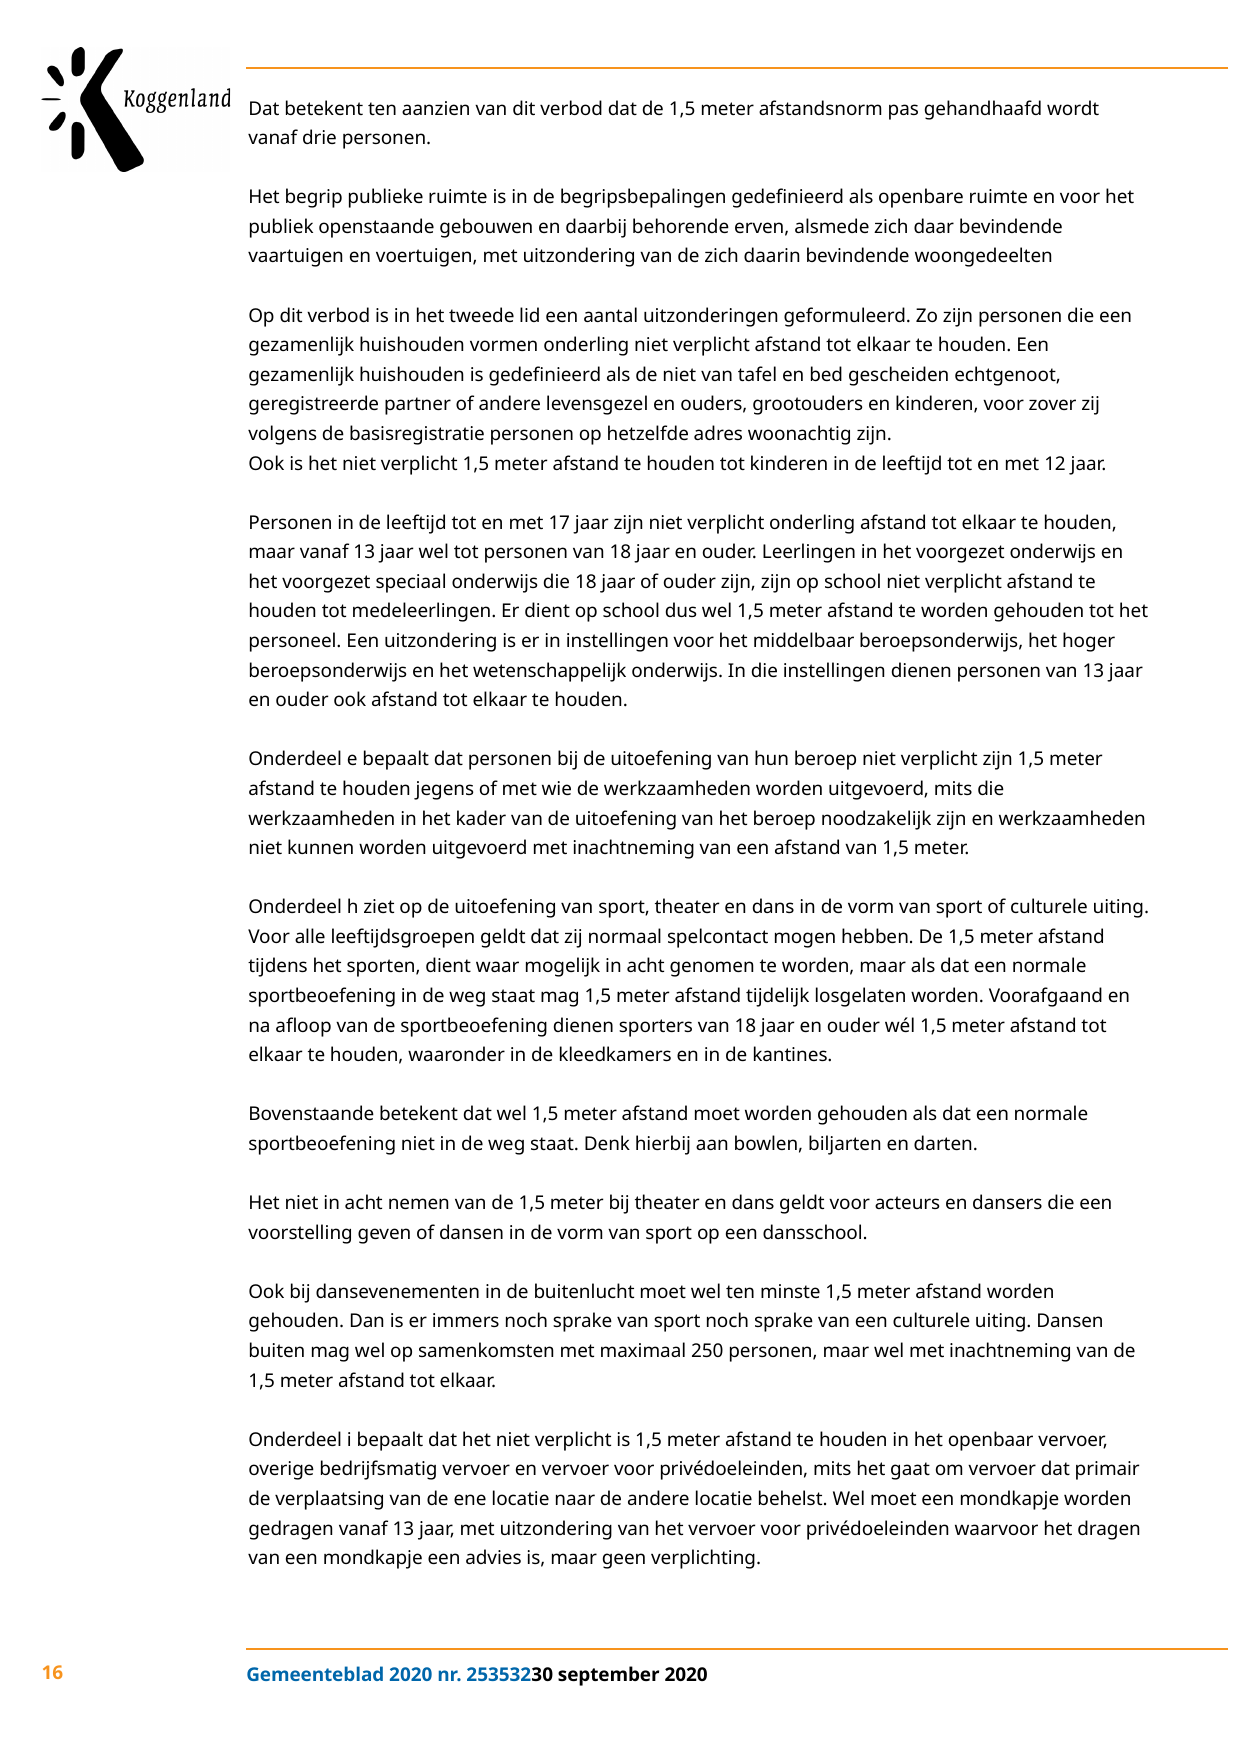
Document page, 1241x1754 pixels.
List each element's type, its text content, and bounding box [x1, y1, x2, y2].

text Het begrip publieke ruimte is in de begripsbepalingen gedefinieerd als openbare ruimte en voor het publiek openstaande gebouwen en daarbij behorende erven, alsmede zich daar bevindende vaartuigen en voertuigen, met uitzondering van de zich daarin bevindende woongedeelten [248, 183, 1152, 268]
text Bovenstaande betekent dat wel 1,5 meter afstand moet worden gehouden als dat een normale sportbeoefening niet in de weg staat. Denk hierbij aan bowlen, biljarten en darten. [248, 1101, 1152, 1156]
text Ook is het niet verplicht 1,5 meter afstand te houden tot kinderen in de leeftijd tot en met 12 jaar. [248, 450, 1152, 476]
picture [41, 47, 231, 172]
text Onderdeel i bepaalt dat het niet verplicht is 1,5 meter afstand te houden in het openbaar vervoer, overige bedrijfsmatig vervoer en vervoer voor privédoeleinden, mits het gaat om vervoer dat primair de verplaatsing van de ene locatie naar de andere locatie behelst. Wel moet een mondkapje worden gedragen vanaf 13 jaar, met uitzondering van het vervoer voor privédoeleinden waarvoor het dragen van een mondkapje een advies is, maar geen verplichting. [248, 1426, 1152, 1570]
text Onderdeel e bepaalt dat personen bij de uitoefening van hun beroep niet verplicht zijn 1,5 meter afstand te houden jegens of met wie de werkzaamheden worden uitgevoerd, mits die werkzaamheden in het kader van de uitoefening van het beroep noodzakelijk zijn en werkzaamheden niet kunnen worden uitgevoerd met inachtneming van een afstand van 1,5 meter. [248, 746, 1152, 860]
text Onderdeel h ziet op de uitoefening van sport, theater en dans in de vorm van sport of culturele uiting. Voor alle leeftijdsgroepen geldt dat zij normaal spelcontact mogen hebben. De 1,5 meter afstand tijdens het sporten, dient waar mogelijk in acht genomen te worden, maar als dat een normale sportbeoefening in de weg staat mag 1,5 meter afstand tijdelijk losgelaten worden. Voorafgaand en na afloop van de sportbeoefening dienen sporters van 18 jaar en ouder wél 1,5 meter afstand tot elkaar te houden, waaronder in de kleedkamers en in de kantines. [248, 893, 1152, 1067]
text Personen in de leeftijd tot en met 17 jaar zijn niet verplicht onderling afstand tot elkaar te houden, maar vanaf 13 jaar wel tot personen van 18 jaar en ouder. Leerlingen in het voorgezet onderwijs en het voorgezet speciaal onderwijs die 18 jaar of ouder zijn, zijn op school niet verplicht afstand te houden tot medeleerlingen. Er dient op school dus wel 1,5 meter afstand te worden gehouden tot het personeel. Een uitzondering is er in instellingen voor het middelbaar beroepsonderwijs, het hoger beroepsonderwijs en het wetenschappelijk onderwijs. In die instellingen dienen personen van 13 jaar en ouder ook afstand tot elkaar te houden. [248, 509, 1152, 712]
text Op dit verbod is in het tweede lid een aantal uitzonderingen geformuleerd. Zo zijn personen die een gezamenlijk huishouden vormen onderling niet verplicht afstand tot elkaar te houden. Een gezamenlijk huishouden is gedefinieerd als de niet van tafel en bed gescheiden echtgenoot, geregistreerde partner of andere levensgezel en ouders, grootouders en kinderen, voor zover zij volgens de basisregistratie personen op hetzelfde adres woonachtig zijn. [248, 302, 1152, 446]
text Dat betekent ten aanzien van dit verbod dat de 1,5 meter afstandsnorm pas gehandhaafd wordt vanaf drie personen. [248, 95, 1152, 150]
text Het niet in acht nemen van de 1,5 meter bij theater en dans geldt voor acteurs en dansers die een voorstelling geven of dansen in de vorm van sport op een dansschool. [248, 1189, 1152, 1245]
text Ook bij dansevenementen in de buitenlucht moet wel ten minste 1,5 meter afstand worden gehouden. Dan is er immers noch sprake van sport noch sprake van een culturele uiting. Dansen buiten mag wel op samenkomsten met maximaal 250 personen, maar wel met inachtneming van de 1,5 meter afstand tot elkaar. [248, 1278, 1152, 1393]
